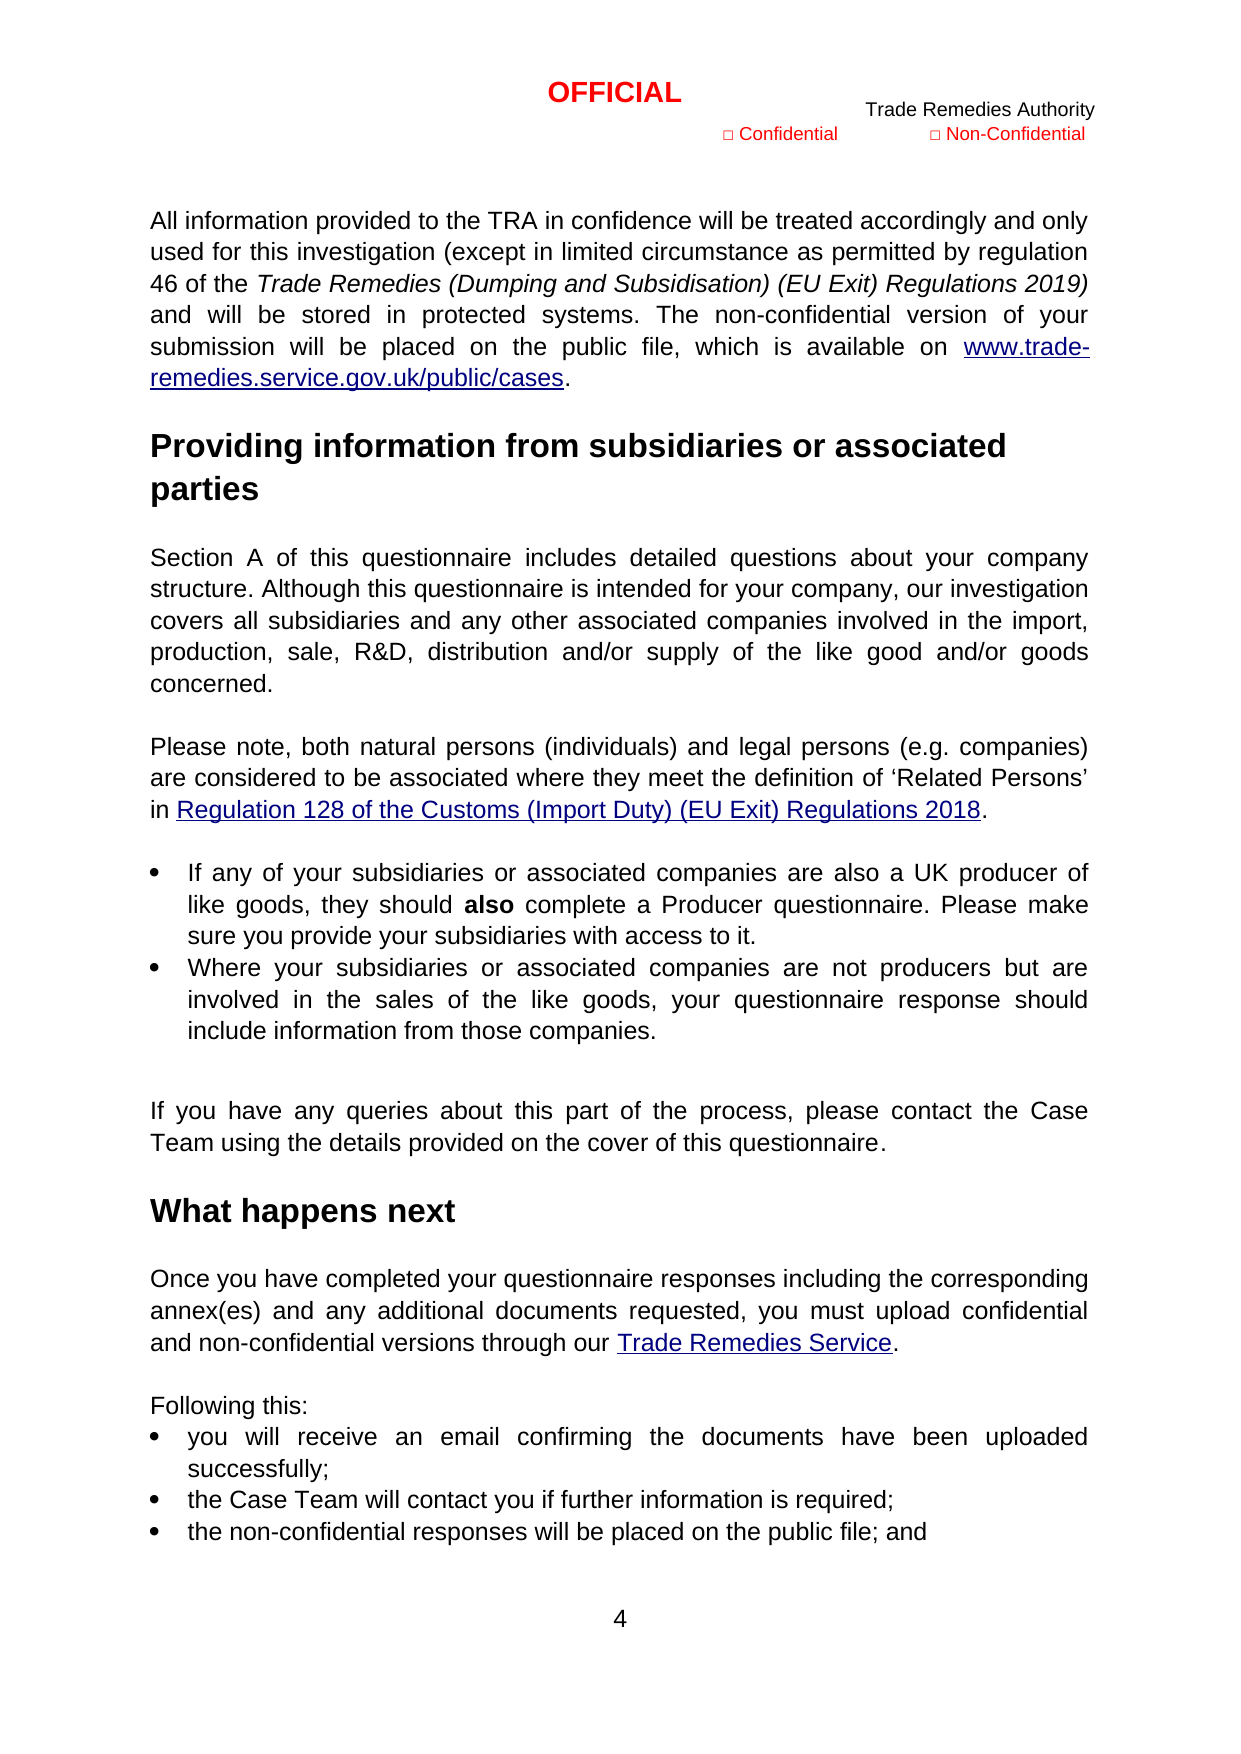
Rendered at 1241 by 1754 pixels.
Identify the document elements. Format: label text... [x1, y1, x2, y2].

text Following this: [150, 1391, 1090, 1419]
text Once you have completed your questionnaire responses including the corresponding annex(es) and any additional documents requested, you must upload confidential and non-confidential versions through our Trade Remedies Service. [150, 1264, 1090, 1356]
subtitle Providing information from subsidiaries or associated parties [150, 427, 1090, 507]
list Where your subsidiaries or associated companies are not producers but are involved in the sales of the like goods, your questionnaire response should include information from those companies. [150, 953, 1090, 1045]
text Section A of this questionnaire includes detailed questions about your company structure. Although this questionnaire is intended for your company, our investigation covers all subsidiaries and any other associated companies involved in the import, production, sale, R&D, distribution and/or supply of the like good and/or goods concerned. [150, 542, 1090, 697]
text Please note, both natural persons (individuals) and legal persons (e.g. companies) are considered to be associated where they meet the definition of ‘Related Persons’ in Regulation 128 of the Customs (Import Duty) (EU Exit) Regulations 2018. [150, 732, 1090, 824]
list you will receive an email confirming the documents have been uploaded successfully; [150, 1422, 1090, 1483]
text If you have any queries about this part of the process, please contact the Case Team using the details provided on the cover of this questionnaire. [150, 1096, 1090, 1156]
text All information provided to the TRA in confidence will be treated accordingly and only used for this investigation (except in limited circumstance as permitted by regulation 46 of the Trade Remedies (Dumping and Subsidisation) (EU Exit) Regulations 2019) and will be stored in protected systems. The non-confidential version of your submission will be placed on the public file, which is available on www.trade-remedies.service.gov.uk/public/cases. [150, 206, 1090, 392]
list the Case Team will contact you if further information is required; [150, 1485, 1090, 1514]
subtitle What happens next [150, 1191, 1090, 1229]
list If any of your subsidiaries or associated companies are also a UK producer of like goods, they should also complete a Producer questionnaire. Please make sure you provide your subsidiaries with access to it. [150, 858, 1090, 950]
list the non-confidential responses will be placed on the public file; and [150, 1517, 1090, 1546]
